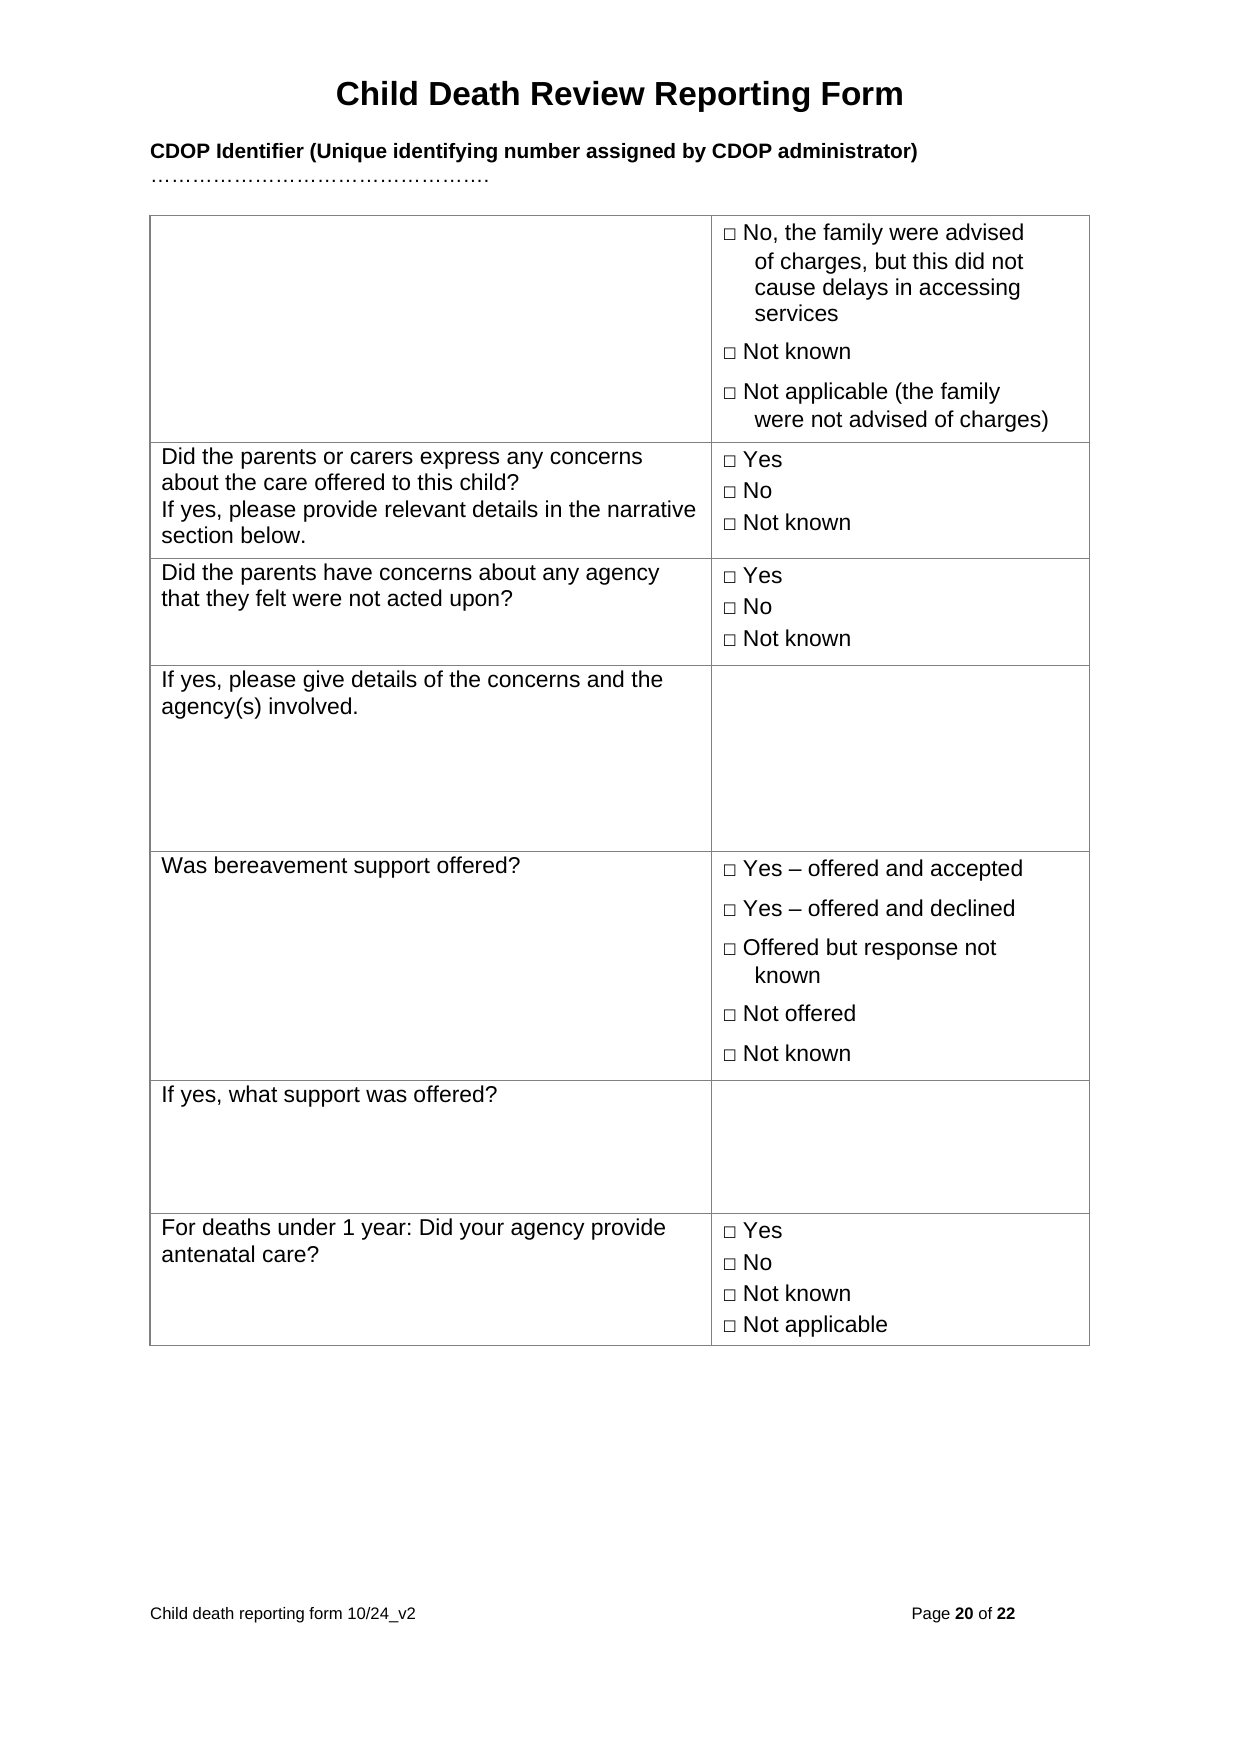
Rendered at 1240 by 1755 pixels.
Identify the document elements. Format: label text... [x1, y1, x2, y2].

table_cell ☐ Yes ☐ No ☐ Not known [712, 559, 1089, 665]
table_cell For deaths under 1 year: Did your agency provide antenatal care? [151, 1214, 711, 1345]
table_cell [712, 1081, 1089, 1213]
table_cell Was bereavement support offered? [151, 852, 711, 1080]
table_cell ☐ Yes – offered and accepted ☐ Yes – offered and declined ☐ Offered but response not known ☐ Not offered ☐ Not known [712, 852, 1089, 1080]
table_cell If yes, please give details of the concerns and the agency(s) involved. [151, 666, 711, 851]
table_cell ☐ Yes ☐ No ☐ Not known [712, 443, 1089, 558]
table_cell ☐ No, the family were advised of charges, but this did not cause delays in accessing services ☐ Not known ☐ Not applicable (the family were not advised of charges) [712, 216, 1089, 442]
table_cell Did the parents or carers express any concerns about the care offered to this child? If yes, please provide relevant details in the narrative section below. [151, 443, 711, 558]
table_cell ☐ Yes ☐ No ☐ Not known ☐ Not applicable [712, 1214, 1089, 1345]
table_cell If yes, what support was offered? [151, 1081, 711, 1213]
table_cell Did the parents have concerns about any agency that they felt were not acted upon? [151, 559, 711, 665]
table_cell [151, 216, 711, 442]
table_cell [712, 666, 1089, 851]
